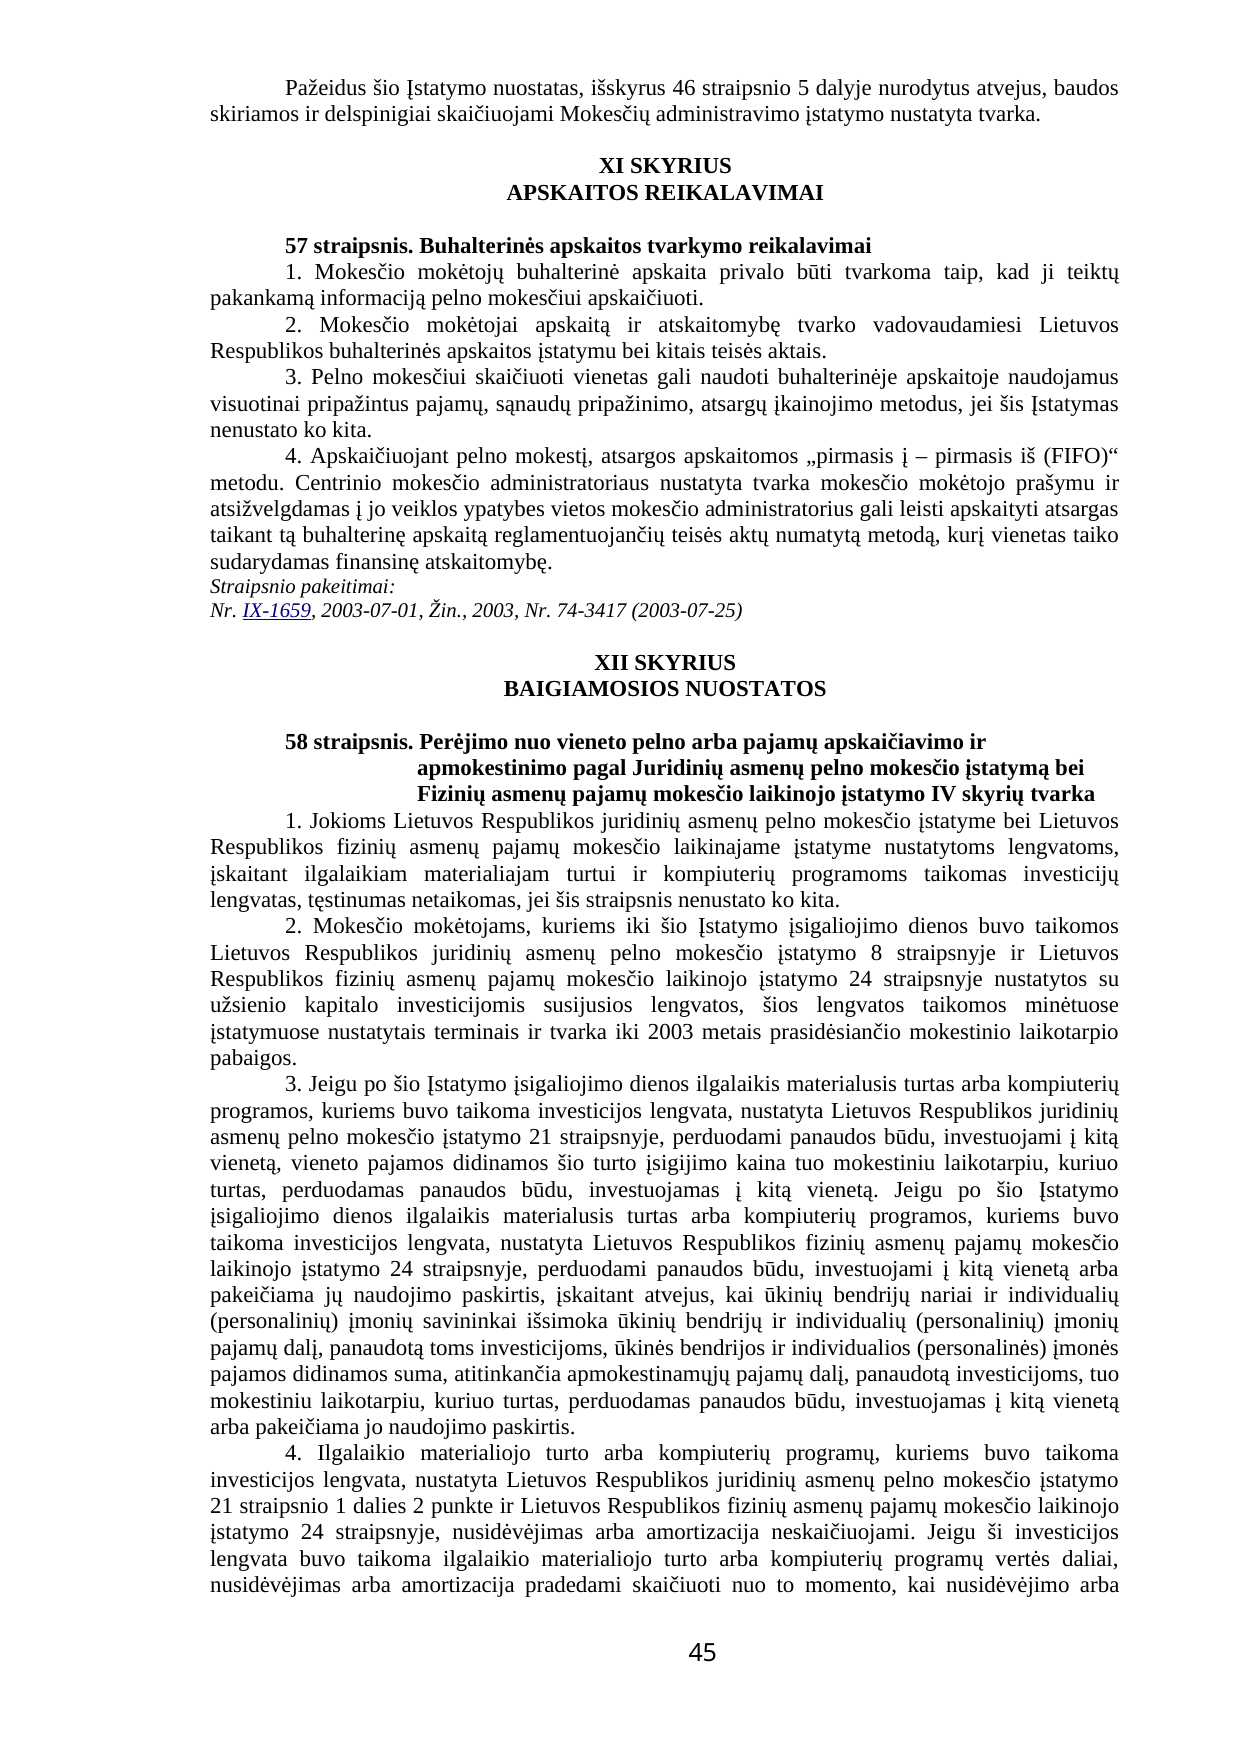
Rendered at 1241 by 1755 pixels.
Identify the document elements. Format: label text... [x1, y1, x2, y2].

text 58 straipsnis. Perėjimo nuo vieneto pelno arba pajamų apskaičiavimo ir [285, 728, 1120, 754]
text 2. Mokesčio mokėtojams, kuriems iki šio Įstatymo įsigaliojimo dienos buvo taikomos Lietuvos Respublikos juridinių asmenų pelno mokesčio įstatymo 8 straipsnyje ir Lietuvos Respublikos fizinių asmenų pajamų mokesčio laikinojo įstatymo 24 straipsnyje nustatytos su užsienio kapitalo investicijomis susijusios lengvatos, šios lengvatos taikomos minėtuose įstatymuose nustatytais terminais ir tvarka iki 2003 metais prasidėsiančio mokestinio laikotarpio pabaigos. [210, 912, 1120, 1070]
text Pažeidus šio Įstatymo nuostatas, išskyrus 46 straipsnio 5 dalyje nurodytus atvejus, baudos skiriamos ir delspinigiai skaičiuojami Mokesčių administravimo įstatymo nustatyta tvarka. [210, 73, 1120, 126]
text APSKAITOS REIKALAVIMAI [210, 179, 1120, 205]
text BAIGIAMOSIOS NUOSTATOS [210, 675, 1120, 701]
text XI SKYRIUS [210, 153, 1120, 179]
subtitle XII SKYRIUS [210, 649, 1120, 675]
text 1. Jokioms Lietuvos Respublikos juridinių asmenų pelno mokesčio įstatyme bei Lietuvos Respublikos fizinių asmenų pajamų mokesčio laikinajame įstatyme nustatytoms lengvatoms, įskaitant ilgalaikiam materialiajam turtui ir kompiuterių programoms taikomas investicijų lengvatas, tęstinumas netaikomas, jei šis straipsnis nenustato ko kita. [210, 807, 1120, 912]
text Fizinių asmenų pajamų mokesčio laikinojo įstatymo IV skyrių tvarka [417, 781, 1120, 807]
text 3. Jeigu po šio Įstatymo įsigaliojimo dienos ilgalaikis materialusis turtas arba kompiuterių programos, kuriems buvo taikoma investicijos lengvata, nustatyta Lietuvos Respublikos juridinių asmenų pelno mokesčio įstatymo 21 straipsnyje, perduodami panaudos būdu, investuojami į kitą vienetą, vieneto pajamos didinamos šio turto įsigijimo kaina tuo mokestiniu laikotarpiu, kuriuo turtas, perduodamas panaudos būdu, investuojamas į kitą vienetą. Jeigu po šio Įstatymo įsigaliojimo dienos ilgalaikis materialusis turtas arba kompiuterių programos, kuriems buvo taikoma investicijos lengvata, nustatyta Lietuvos Respublikos fizinių asmenų pajamų mokesčio laikinojo įstatymo 24 straipsnyje, perduodami panaudos būdu, investuojami į kitą vienetą arba pakeičiama jų naudojimo paskirtis, įskaitant atvejus, kai ūkinių bendrijų nariai ir individualių (personalinių) įmonių savininkai išsimoka ūkinių bendrijų ir individualių (personalinių) įmonių pajamų dalį, panaudotą toms investicijoms, ūkinės bendrijos ir individualios (personalinės) įmonės pajamos didinamos suma, atitinkančia apmokestinamųjų pajamų dalį, panaudotą investicijoms, tuo mokestiniu laikotarpiu, kuriuo turtas, perduodamas panaudos būdu, investuojamas į kitą vienetą arba pakeičiama jo naudojimo paskirtis. [210, 1070, 1120, 1439]
text 1. Mokesčio mokėtojų buhalterinė apskaita privalo būti tvarkoma taip, kad ji teiktų pakankamą informaciją pelno mokesčiui apskaičiuoti. [210, 258, 1120, 311]
text 3. Pelno mokesčiui skaičiuoti vienetas gali naudoti buhalterinėje apskaitoje naudojamus visuotinai pripažintus pajamų, sąnaudų pripažinimo, atsargų įkainojimo metodus, jei šis Įstatymas nenustato ko kita. [210, 363, 1120, 442]
text 57 straipsnis. Buhalterinės apskaitos tvarkymo reikalavimai [210, 232, 1120, 258]
text Nr. IX-1659, 2003-07-01, Žin., 2003, Nr. 74-3417 (2003-07-25) [210, 598, 1120, 622]
text 4. Apskaičiuojant pelno mokestį, atsargos apskaitomos „pirmasis į – pirmasis iš (FIFO)“ metodu. Centrinio mokesčio administratoriaus nustatyta tvarka mokesčio mokėtojo prašymu ir atsižvelgdamas į jo veiklos ypatybes vietos mokesčio administratorius gali leisti apskaityti atsargas taikant tą buhalterinę apskaitą reglamentuojančių teisės aktų numatytą metodą, kurį vienetas taiko sudarydamas finansinę atskaitomybę. [210, 442, 1120, 574]
text 2. Mokesčio mokėtojai apskaitą ir atskaitomybę tvarko vadovaudamiesi Lietuvos Respublikos buhalterinės apskaitos įstatymu bei kitais teisės aktais. [210, 311, 1120, 363]
text Straipsnio pakeitimai: [210, 574, 1120, 598]
text 4. Ilgalaikio materialiojo turto arba kompiuterių programų, kuriems buvo taikoma investicijos lengvata, nustatyta Lietuvos Respublikos juridinių asmenų pelno mokesčio įstatymo 21 straipsnio 1 dalies 2 punkte ir Lietuvos Respublikos fizinių asmenų pajamų mokesčio laikinojo įstatymo 24 straipsnyje, nusidėvėjimas arba amortizacija neskaičiuojami. Jeigu ši investicijos lengvata buvo taikoma ilgalaikio materialiojo turto arba kompiuterių programų vertės daliai, nusidėvėjimas arba amortizacija pradedami skaičiuoti nuo to momento, kai nusidėvėjimo arba [210, 1439, 1120, 1597]
text apmokestinimo pagal Juridinių asmenų pelno mokesčio įstatymą bei [417, 754, 1120, 781]
